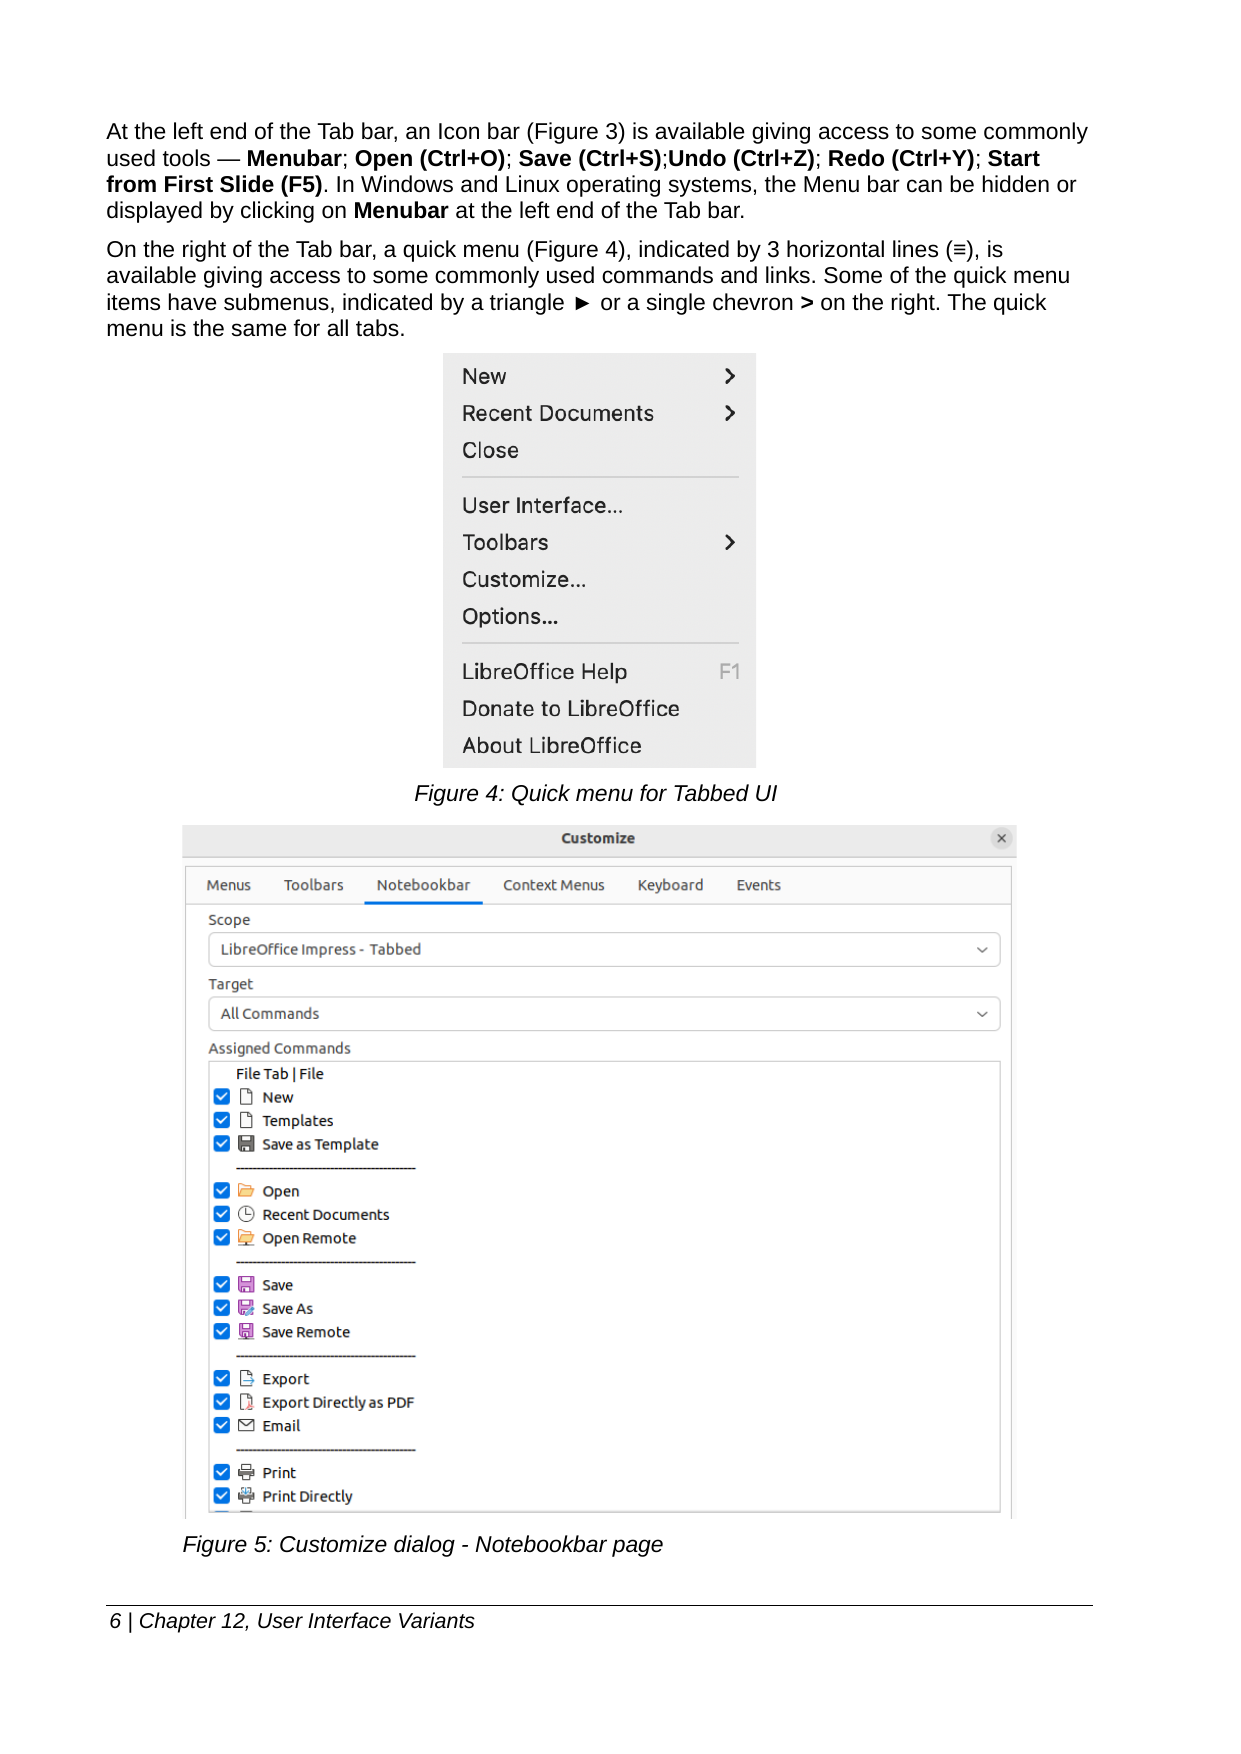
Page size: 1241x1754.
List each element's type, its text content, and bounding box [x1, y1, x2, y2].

picture [182, 825, 1017, 1519]
text Figure 4: Quick menu for Tabbed UI [414, 780, 785, 806]
picture [443, 353, 757, 768]
text At the left end of the Tab bar, an Icon bar (Figure 3) is available giving access to some commonly used tools — Menubar; Open (Ctrl+O); Save (Ctrl+S);Undo (Ctrl+Z); Redo (Ctrl+Y); Start from First Slide (F5). In Windows and Linux operating systems, the Menu bar can be hidden or displayed by clicking on Menubar at the left end of the Tab bar. [106, 118, 1093, 223]
text Figure 5: Customize dialog - Notebookbar page [182, 1531, 1017, 1558]
text On the right of the Tab bar, a quick menu (Figure 4), indicated by 3 horizontal lines (≡), is available giving access to some commonly used commands and links. Some of the quick menu items have submenus, indicated by a triangle ► or a single chevron > on the right. The quick menu is the same for all tabs. [106, 236, 1093, 341]
